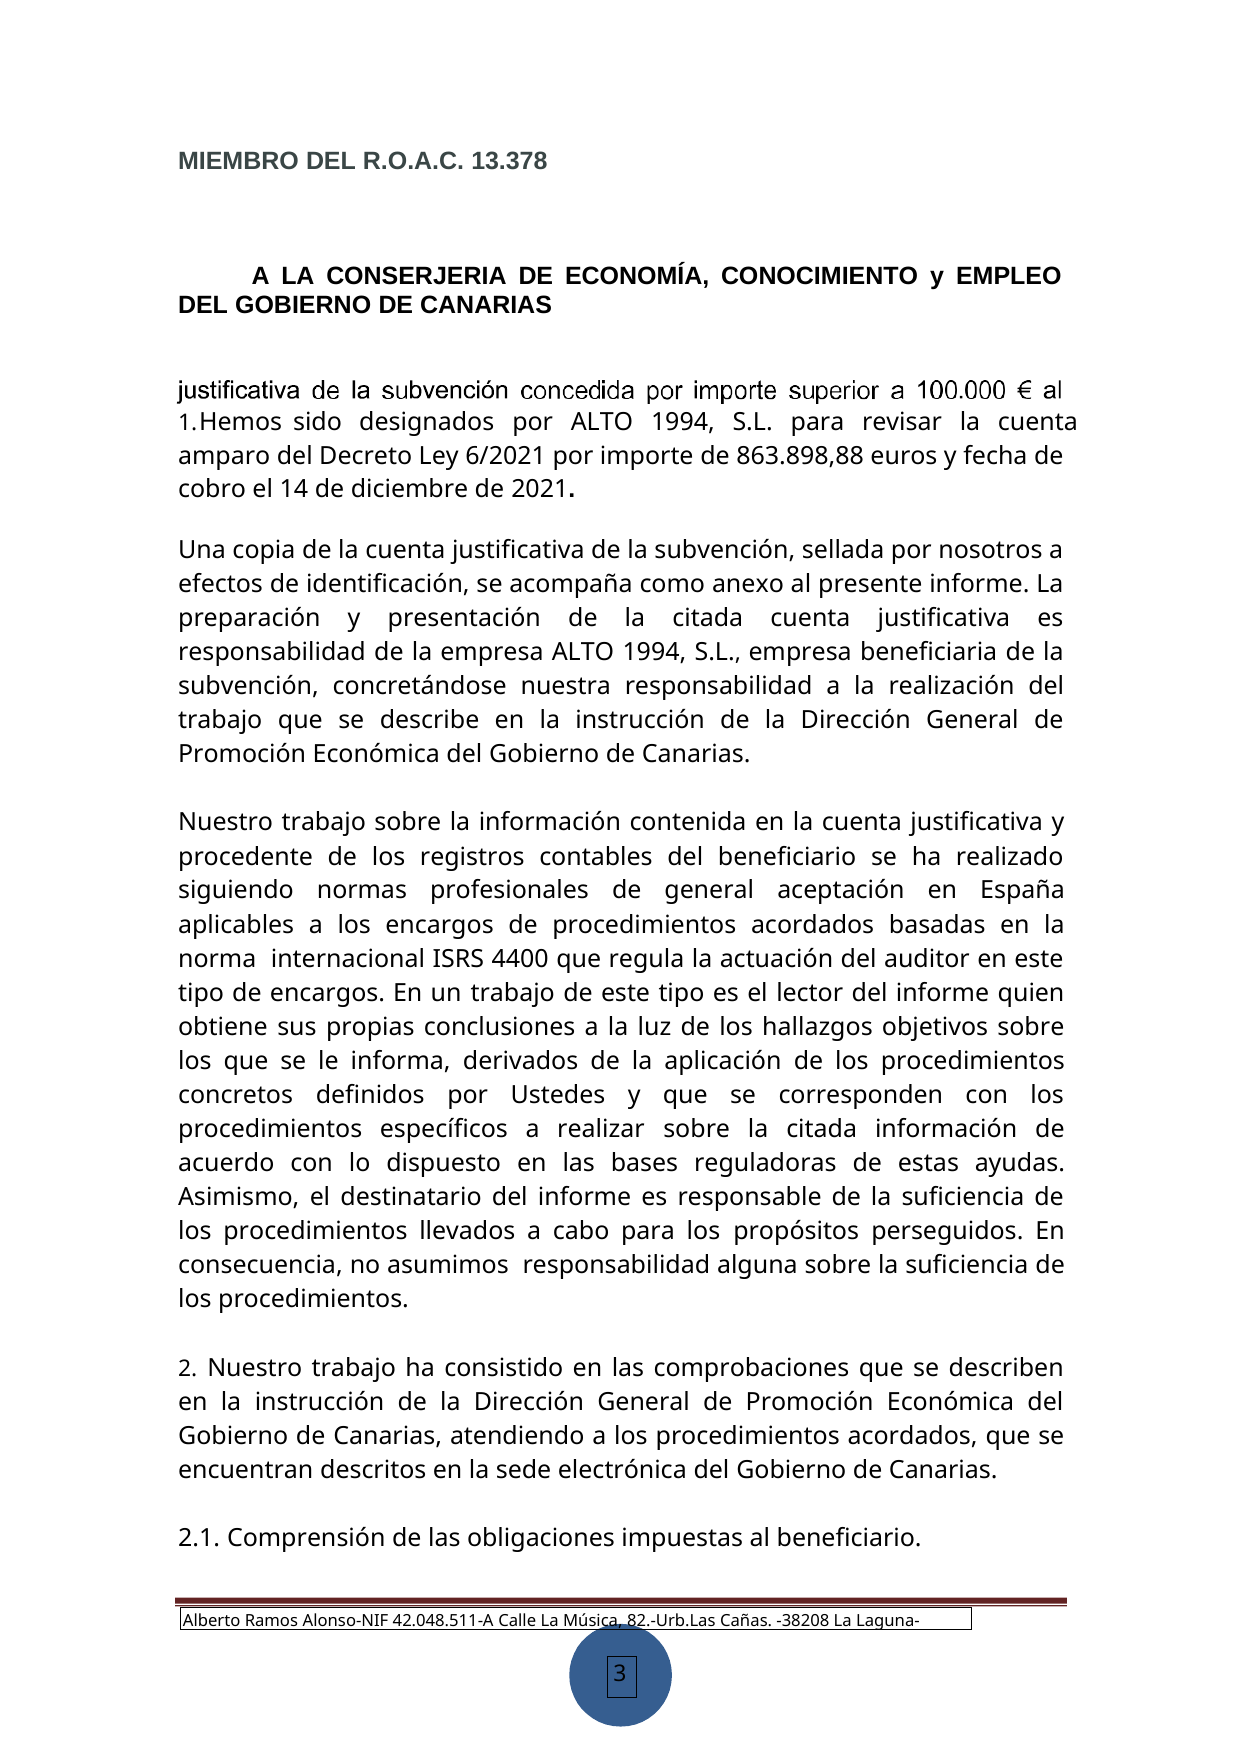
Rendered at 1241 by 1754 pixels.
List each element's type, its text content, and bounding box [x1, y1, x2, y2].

list Nuestro trabajo ha consistido en las comprobaciones que se describen en la instrucción de la Dirección General de Promoción Económica del Gobierno de Canarias, atendiendo a los procedimientos acordados, que se encuentran descritos en la sede electrónica del Gobierno de Canarias. [178, 1349, 1065, 1486]
picture [1017, 380, 1032, 399]
list Comprensión de las obligaciones impuestas al beneficiario. [178, 1519, 1196, 1553]
text A LA CONSERJERIA DE ECONOMÍA, CONOCIMIENTO y EMPLEO DEL GOBIERNO DE CANARIAS [178, 261, 1083, 318]
picture [891, 385, 904, 399]
text Nuestro trabajo sobre la información contenida en la cuenta justificativa y procedente de los registros contables del beneficiario se ha realizado siguiendo normas profesionales de general aceptación en España aplicables a los encargos de procedimientos acordados basadas en la norma internacional ISRS 4400 que regula la actuación del auditor en este tipo de encargos. En un trabajo de este tipo es el lector del informe quien obtiene sus propias conclusiones a la luz de los hallazgos objetivos sobre los que se le informa, derivados de la aplicación de los procedimientos concretos definidos por Ustedes y que se corresponden con los procedimientos específicos a realizar sobre la citada información de acuerdo con lo dispuesto en las bases reguladoras de estas ayudas. Asimismo, el destinatario del informe es responsable de la suficiencia de los procedimientos llevados a cabo para los propósitos perseguidos. En consecuencia, no asumimos responsabilidad alguna sobre la suficiencia de los procedimientos. [178, 804, 1065, 1315]
picture [312, 380, 339, 399]
picture [647, 385, 683, 404]
text MIEMBRO DEL R.O.A.C. 13.378 [178, 146, 1196, 174]
text Una copia de la cuenta justificativa de la subvención, sellada por nosotros a efectos de identificación, se acompaña como anexo al presente informe. La preparación y presentación de la citada cuenta justificativa es responsabilidad de la empresa ALTO 1994, S.L., empresa beneficiaria de la subvención, concretándose nuestra responsabilidad a la realización del trabajo que se describe en la instrucción de la Dirección General de Promoción Económica del Gobierno de Canarias. [178, 532, 1064, 770]
text amparo del Decreto Ley 6/2021 por importe de 863.898,88 euros y fecha de cobro el 14 de diciembre de 2021. [178, 438, 1065, 504]
list Hemos sido designados por ALTO 1994, S.L. para revisar la cuenta [178, 347, 1196, 438]
